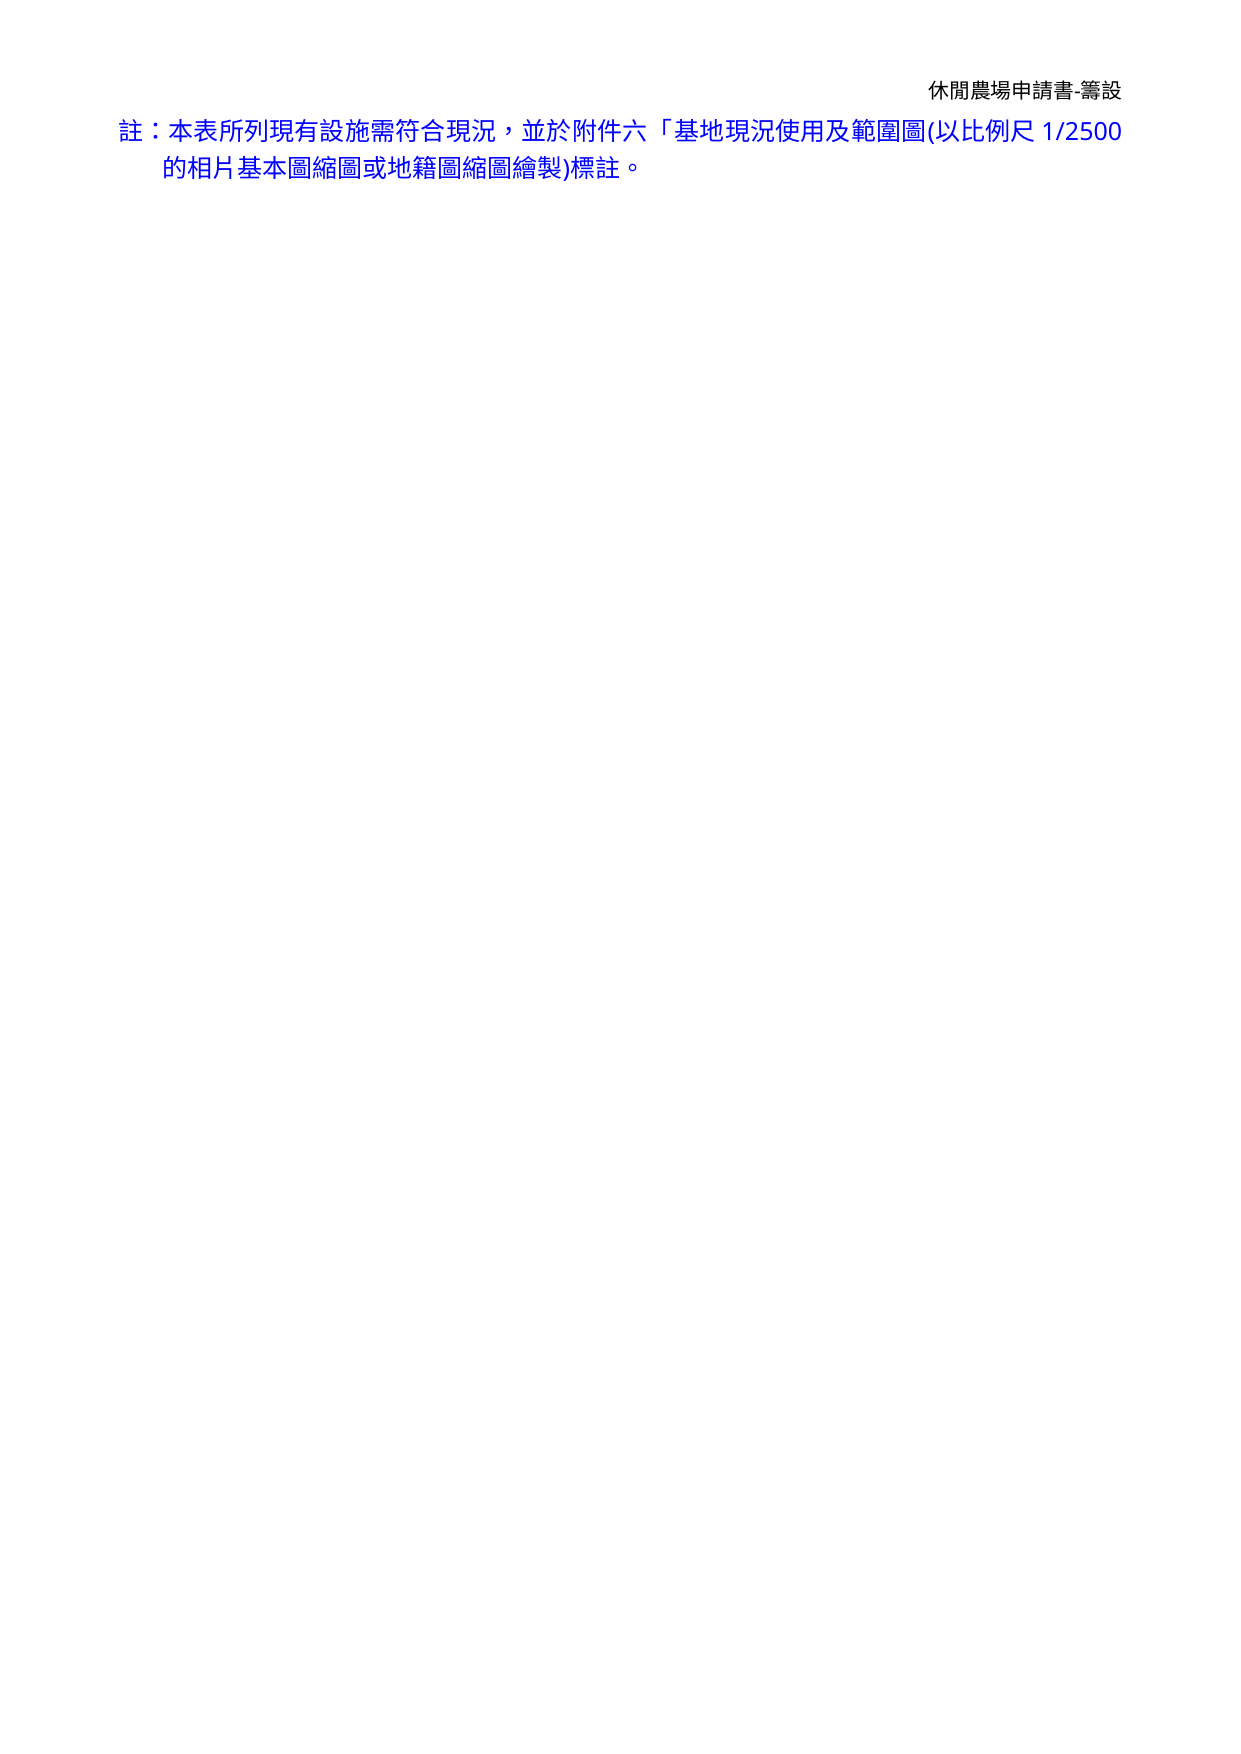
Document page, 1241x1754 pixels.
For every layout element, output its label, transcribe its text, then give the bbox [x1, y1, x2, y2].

text 註：本表所列現有設施需符合現況，並於附件六「基地現況使用及範圍圖(以比例尺1/2500的相片基本圖縮圖或地籍圖縮圖繪製)標註。 [118, 104, 1122, 179]
